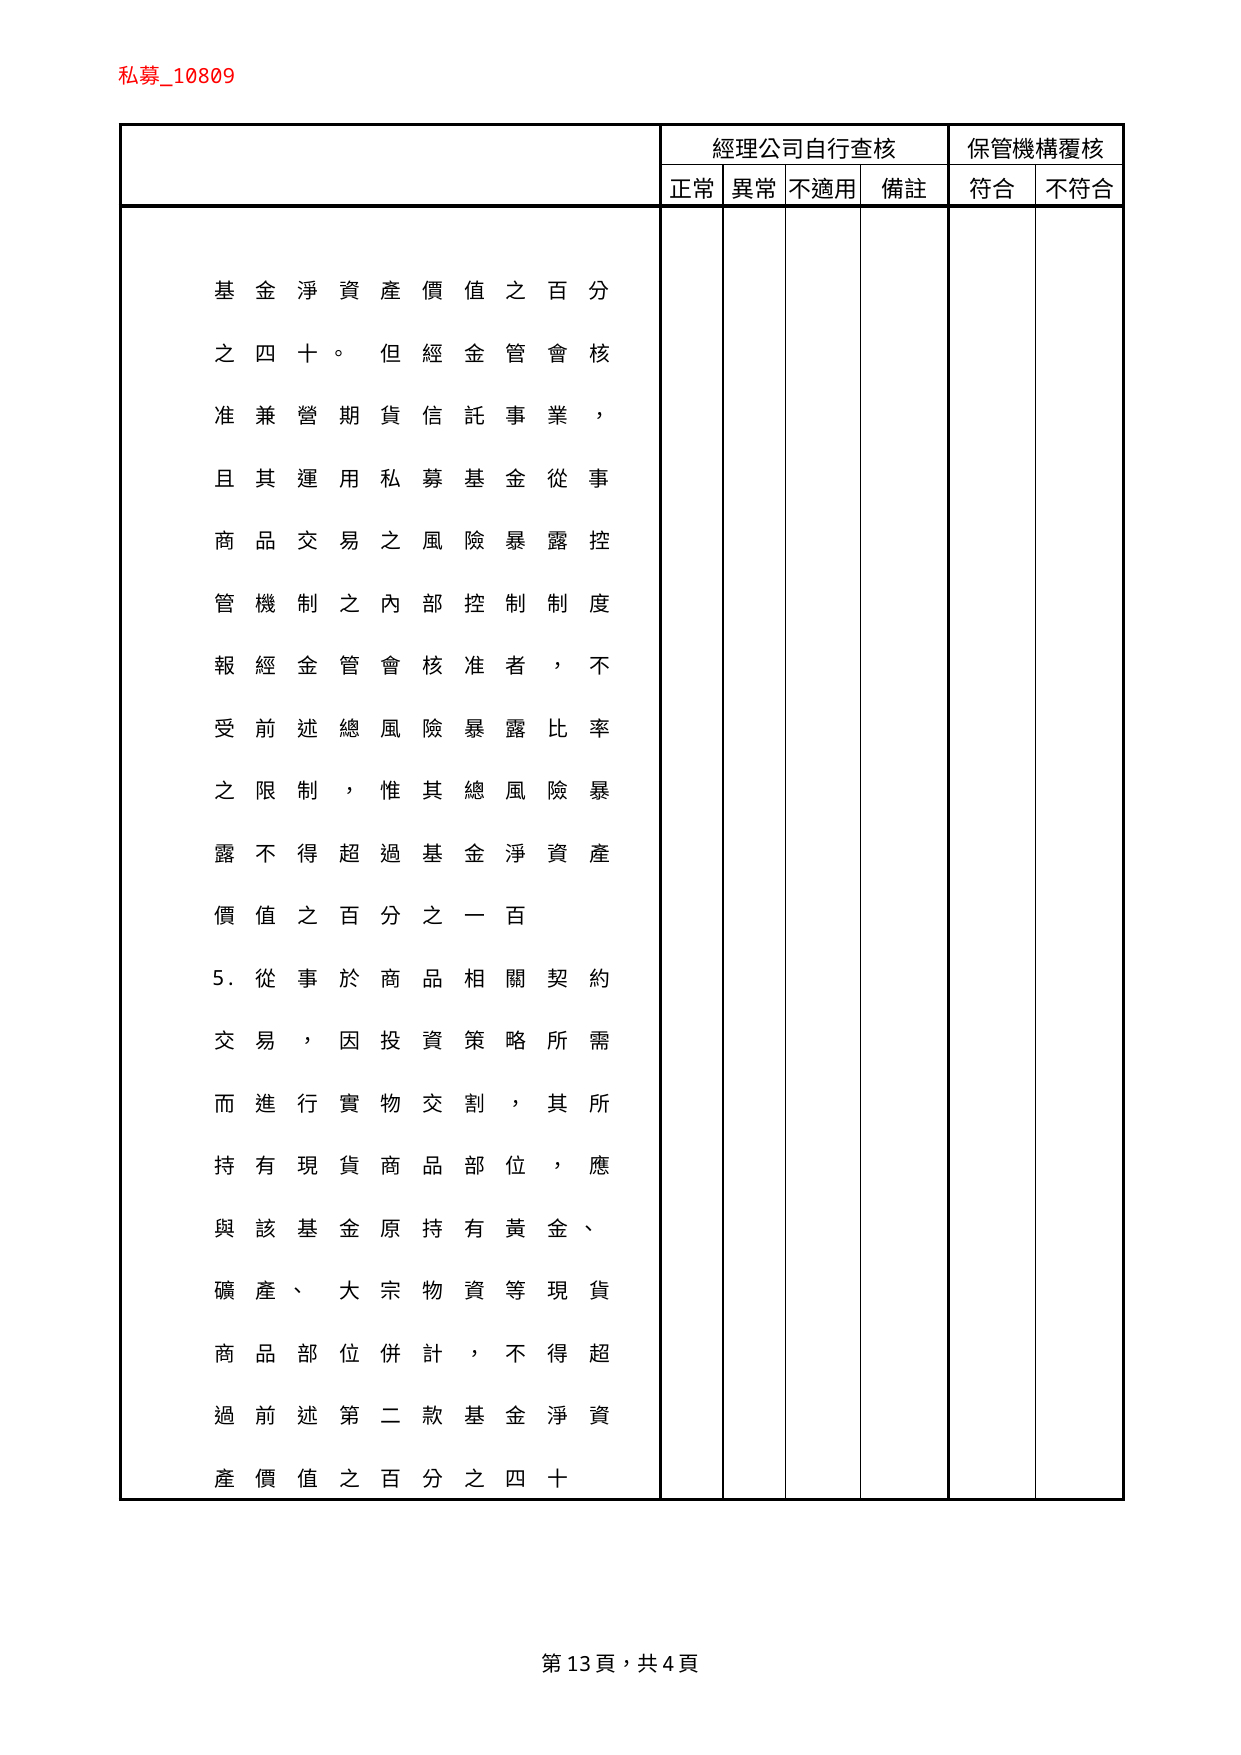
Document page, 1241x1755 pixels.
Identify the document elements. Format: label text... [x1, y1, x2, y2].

table_cell [662, 208, 722, 1498]
table_cell 異常 [724, 165, 785, 204]
table_cell [861, 208, 947, 1498]
table_cell 符合 [950, 165, 1035, 204]
table_cell [786, 208, 860, 1498]
table_cell 正常 [662, 165, 722, 204]
table_cell (二)證券投資信託基金從事於商品相關契約，是否遵守下列交易比率及相關規定： 1.為避險需要，從事商品相關契約交易之計算方式：每營業日持有未沖銷空頭部位之期貨契約總市值加計買進選擇權賣權及賣出選擇權買權之總（名目）價值，不得超過該基金所持有之相對應商品現貨總市值 2.非為避險需要，從事商品相關契約交易之風險暴露，為每營業日持有下列項目之合計數，不得超過該基金淨資產價值之百分之四十： (1)未沖銷多頭部位之期貨契約總市值加計買進選擇權買權及賣出選擇權賣權之總（名目）價值 (2)未沖銷空頭部位之期貨契約總市值加計買進選擇權賣權及賣出選擇權買權之總（名目）價值超過該基金所持有相對應商品現貨總市值之淨額部分 3.前目非為避險需要之未沖銷多、空頭部位之契約總市值，衍生自相同商品之期貨或選擇權，得相互沖抵（netting），惟衍生自相同商品之賣出選擇權買權及賣出選擇權賣權交易，不得相互沖抵 4.從事證券相關商品及商品相關契約交易之總風險暴露，不得超過該基金淨資產價值之百分之四十。但經金管會核准兼營期貨信託事業，且其運用私募基金從事商品交易之風險暴露控管機制之內部控制制度報經金管會核准者，不受前述總風險暴露比率之限制，惟其總風險暴露不得超過基金淨資產價值之百分之一百 5.從事於商品相關契約交易，因投資策略所需而進行實物交割，其所持有現貨商品部位，應與該基金原持有黃金、礦產、大宗物資等現貨商品部位併計，不得超過前述第二款基金淨資產價值之百分之四十 [122, 208, 659, 1498]
table_cell 備註 [861, 165, 947, 204]
table_cell 不符合 [1036, 165, 1122, 204]
table_cell [950, 208, 1035, 1498]
table_header 經理公司自行查核 [662, 126, 947, 164]
table_cell [1036, 208, 1122, 1498]
table_cell [724, 208, 785, 1498]
table_header 保管機構覆核 [950, 126, 1122, 164]
table_header [122, 126, 659, 204]
table_cell 不適用 [786, 165, 860, 204]
